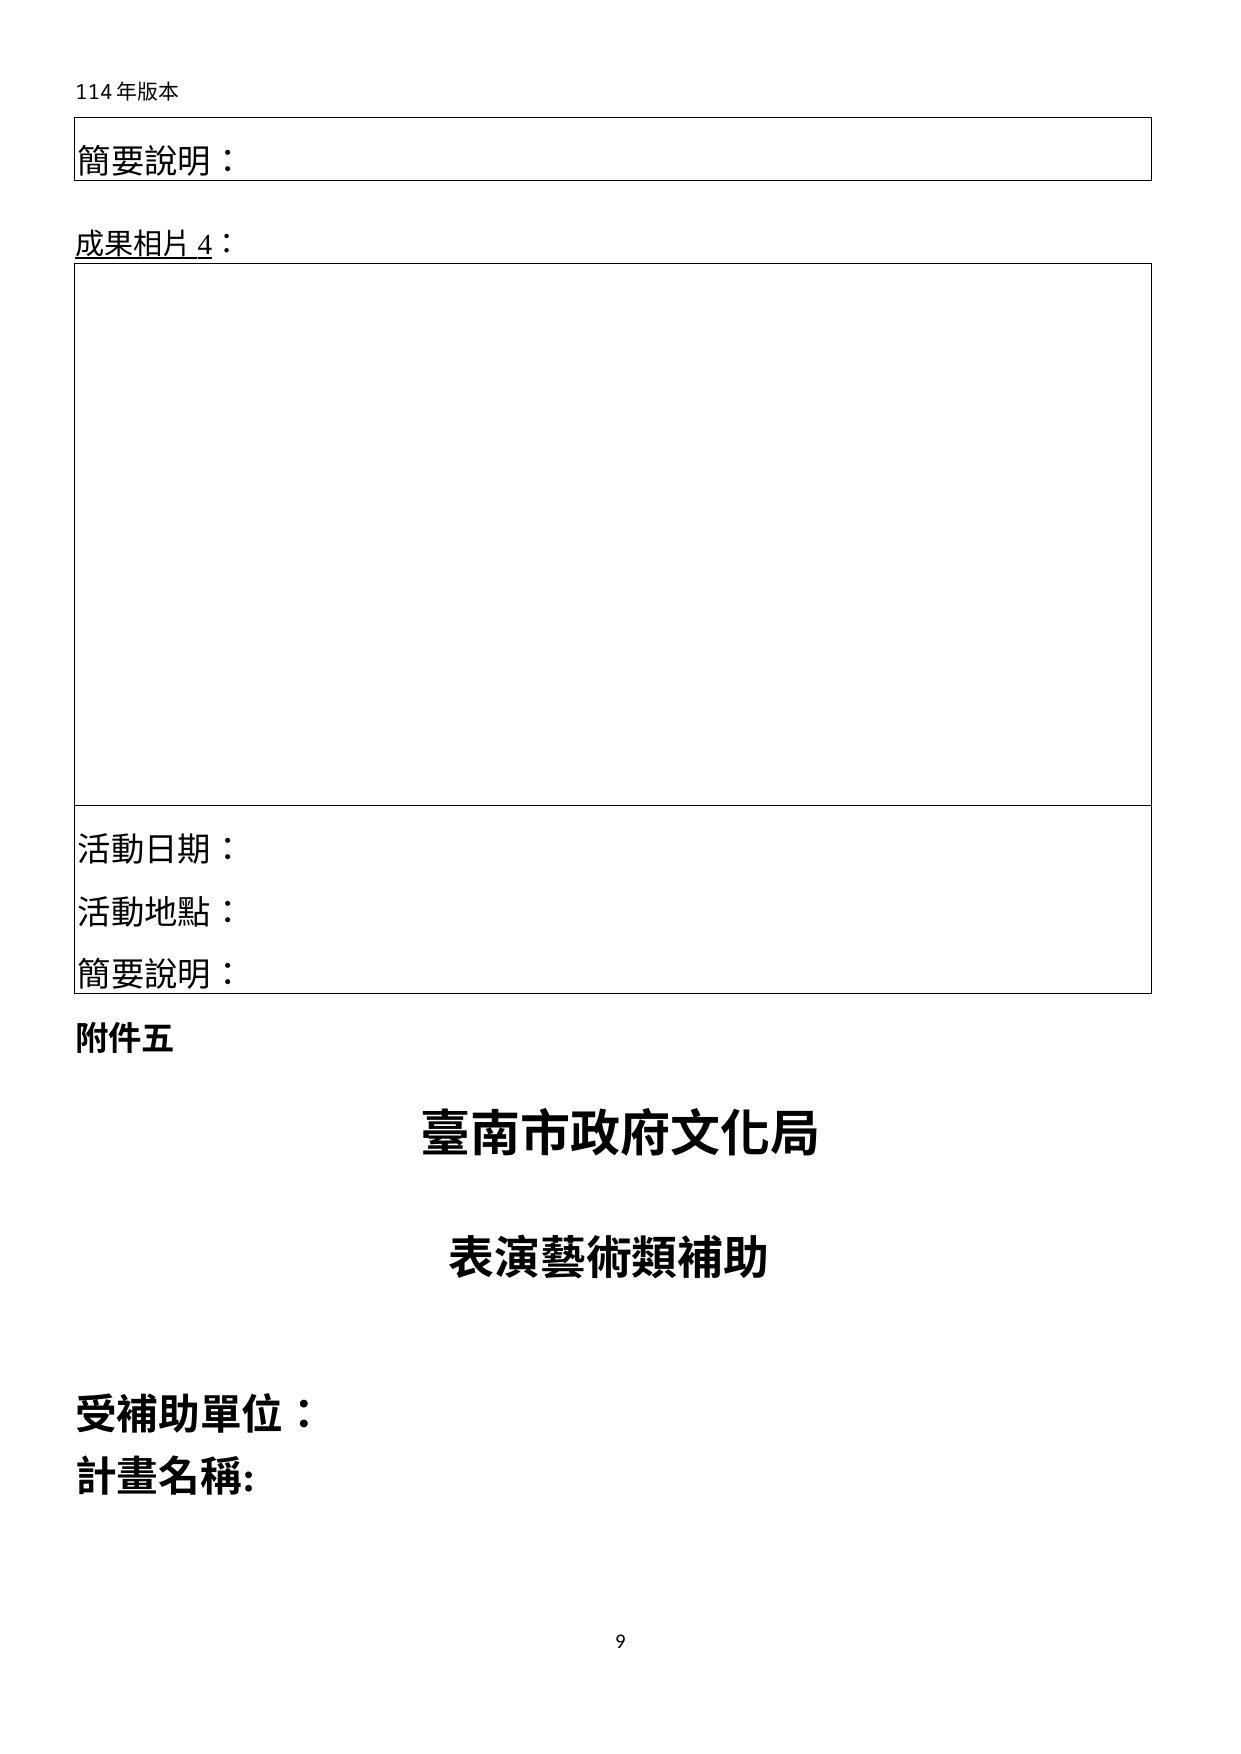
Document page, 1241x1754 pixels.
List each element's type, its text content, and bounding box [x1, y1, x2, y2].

text 臺南市政府文化局 [75, 1057, 1165, 1182]
text 受補助單位： [75, 1369, 1165, 1432]
table_cell 簡要說明： [75, 118, 1151, 180]
table_cell 活動日期： 活動地點： 簡要說明： [75, 806, 1151, 993]
text 表演藝術類補助 [75, 1182, 1165, 1307]
text 成果相片4： [75, 200, 1165, 262]
text 附件五 [75, 994, 1165, 1057]
table_header [75, 264, 1151, 805]
text 計畫名稱: [75, 1432, 1165, 1494]
